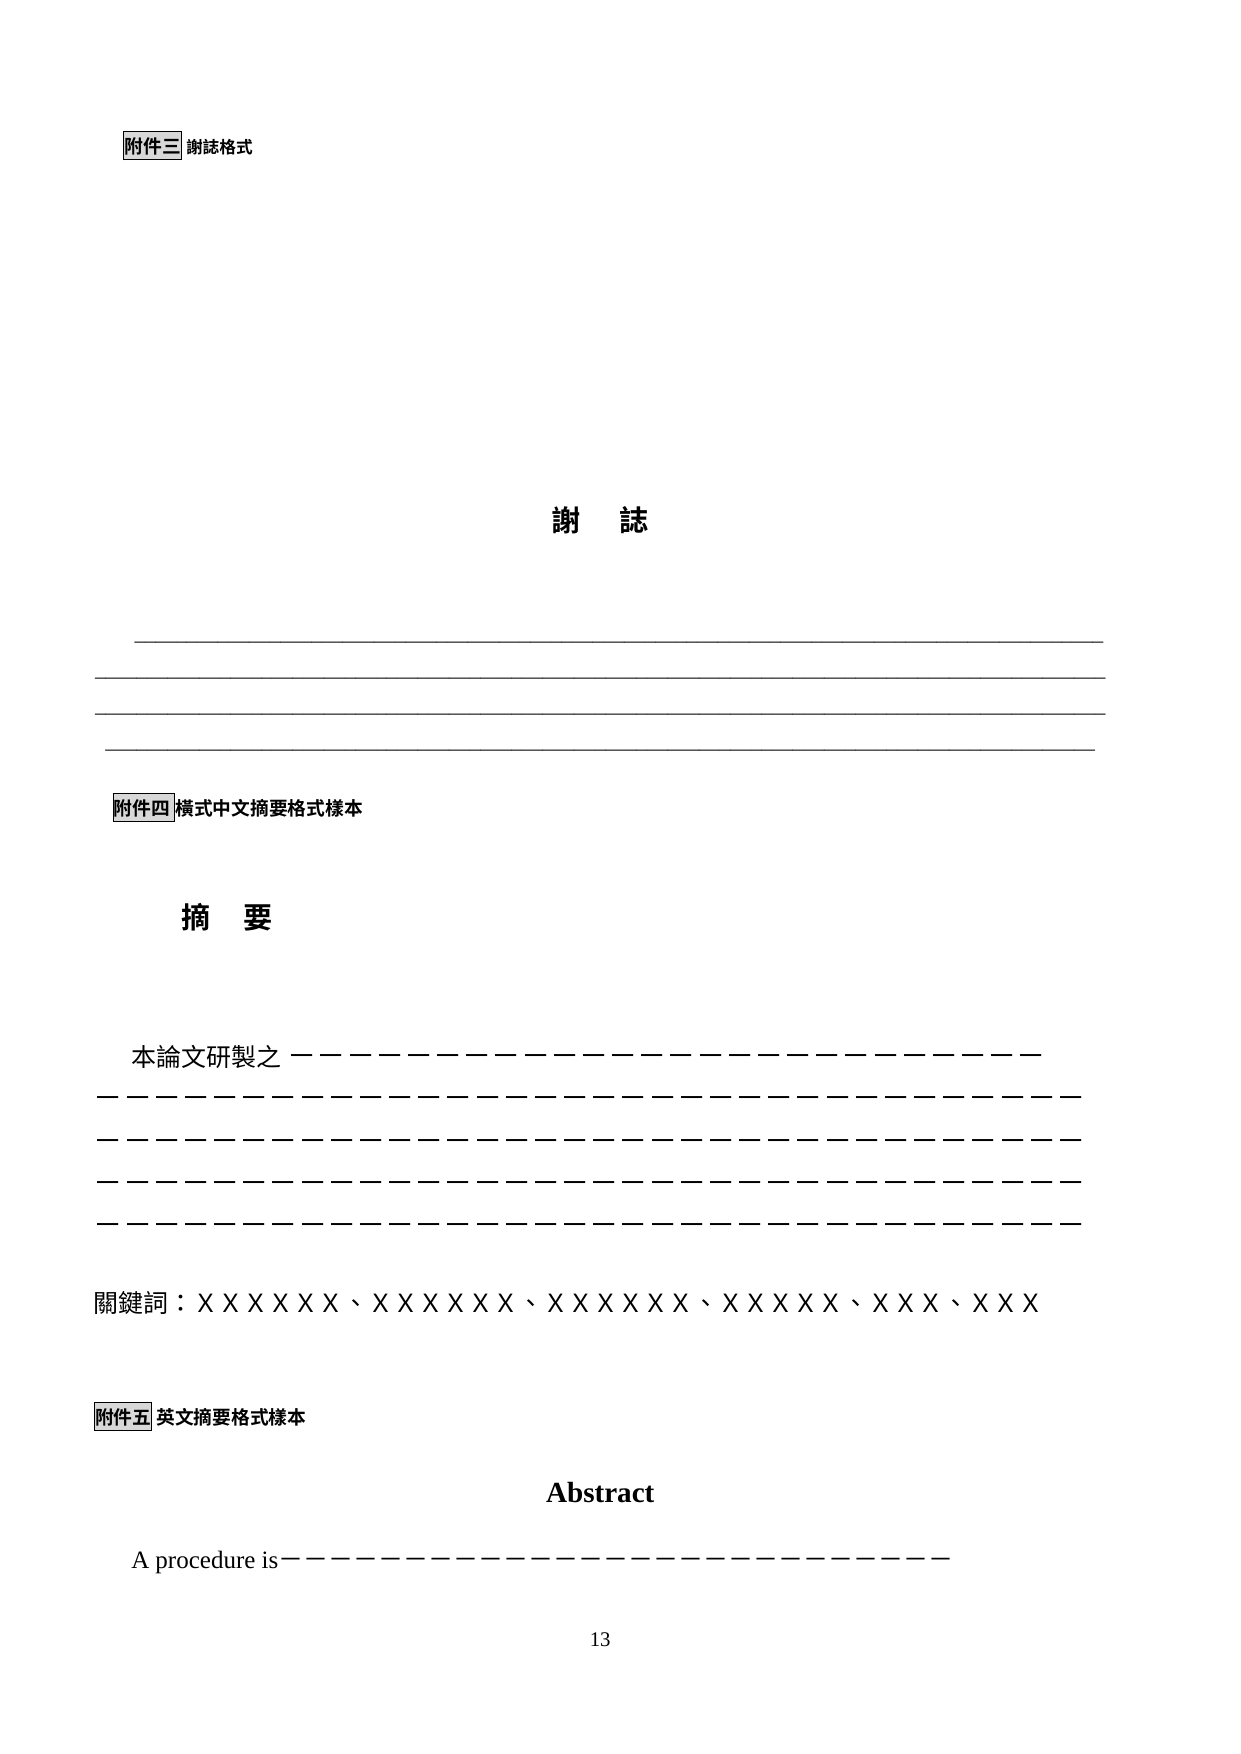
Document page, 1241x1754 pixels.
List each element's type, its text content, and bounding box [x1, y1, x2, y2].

text 謝 誌 [94, 498, 1106, 540]
text －－－－－－－－－－－－－－－－－－－－－－－－－－－－－－－－－－ [94, 1202, 1106, 1244]
text －－－－－－－－－－－－－－－－－－－－－－－－－－－－－－－－－－ [94, 1117, 1106, 1160]
text [93, 131, 123, 160]
text 橫式中文摘要格式樣本 [175, 793, 414, 822]
text 摘 要 [94, 895, 1106, 937]
text A procedure is－－－－－－－－－－－－－－－－－－－－－－－－－－－ [94, 1538, 1106, 1576]
text 英文摘要格式樣本 [152, 1402, 1106, 1431]
text 附件五 [95, 1403, 151, 1430]
text 本論文研製之 －－－－－－－－－－－－－－－－－－－－－－－－－－ [94, 1033, 1106, 1075]
text 附件四 [114, 794, 174, 821]
text 謝誌格式 [182, 131, 282, 160]
text Abstract [94, 1472, 1106, 1509]
text －－－－－－－－－－－－－－－－－－－－－－－－－－－－－－－－－－ [94, 1160, 1106, 1202]
text –––––––––––––––––––––––––––––––––––––––––––––––––––––––––––––––––––––––––––––––––––––––––––––––––––––––––––––––––––––––––––––––––––––––––––––––––––––––––––––––––––––––––––––––––––––––––––––––––––––––––––––––––––––––––––––––––––––––––––––––––––––––––––––––––––––––––––––––––––––––––––––––––––––––––––––––––––––––––––––––––––––––––––––––––––––––––––––––––––––––––––––––––––––––––––––– [94, 628, 1106, 760]
text －－－－－－－－－－－－－－－－－－－－－－－－－－－－－－－－－－ [94, 1075, 1106, 1117]
text 關鍵詞：ＸＸＸＸＸＸ、ＸＸＸＸＸＸ、ＸＸＸＸＸＸ、ＸＸＸＸＸ、ＸＸＸ、ＸＸＸ [94, 1283, 1106, 1320]
text 附件三 [124, 132, 181, 159]
